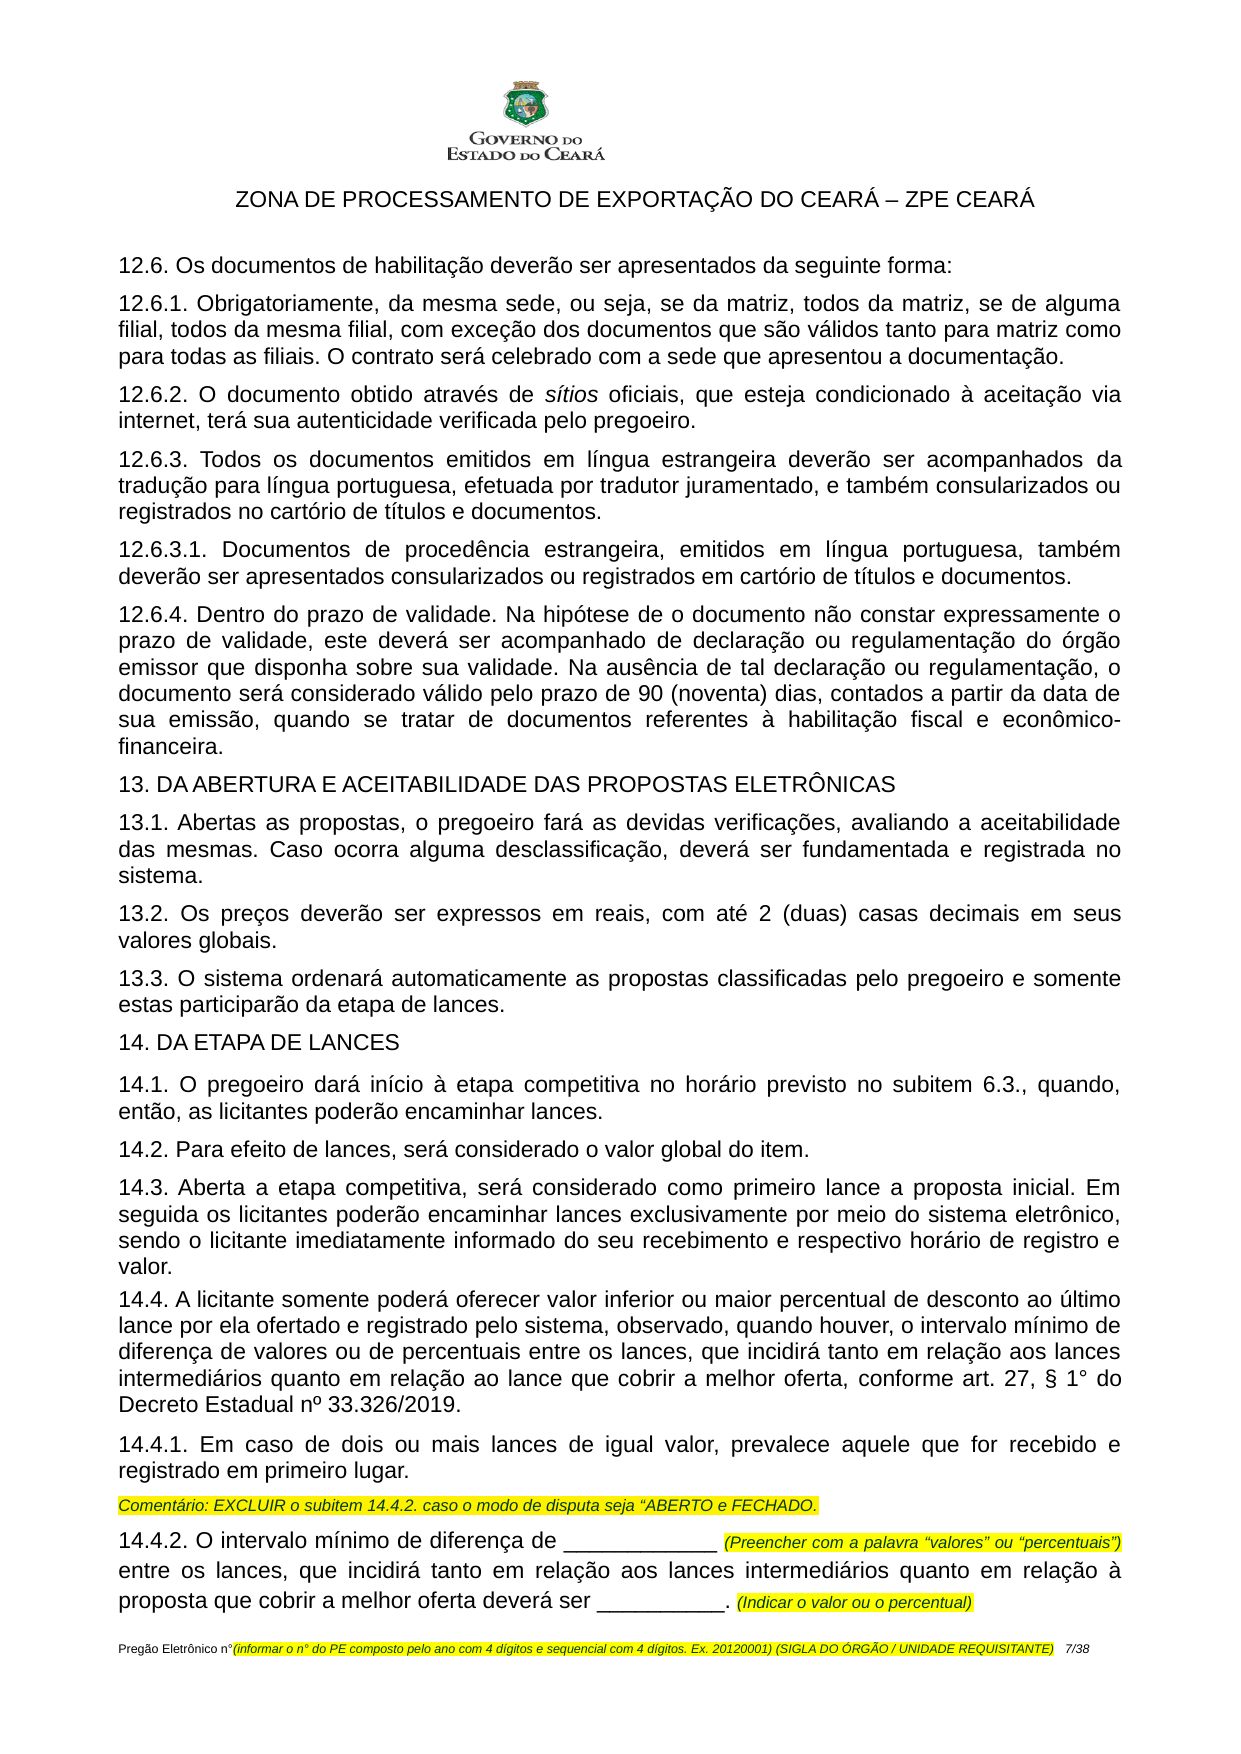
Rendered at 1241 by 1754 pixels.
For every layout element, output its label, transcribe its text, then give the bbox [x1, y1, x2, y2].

text 12.6.1. Obrigatoriamente, da mesma sede, ou seja, se da matriz, todos da matriz, se de alguma filial, todos da mesma filial, com exceção dos documentos que são válidos tanto para matriz como para todas as filiais. O contrato será celebrado com a sede que apresentou a documentação. [118, 290, 1122, 369]
text 14.1. O pregoeiro dará início à etapa competitiva no horário previsto no subitem 6.3., quando, então, as licitantes poderão encaminhar lances. [118, 1071, 1122, 1124]
text 13.2. Os preços deverão ser expressos em reais, com até 2 (duas) casas decimais em seus valores globais. [118, 900, 1122, 953]
text 12.6.3.1. Documentos de procedência estrangeira, emitidos em língua portuguesa, também deverão ser apresentados consularizados ou registrados em cartório de títulos e documentos. [118, 536, 1122, 589]
list 14.4.2. O intervalo mínimo de diferença de ____________ (Preencher com a palavra “valores” ou “percentuais”) entre os lances, que incidirá tanto em relação aos lances intermediários quanto em relação à proposta que cobrir a melhor oferta deverá ser __________. (Indicar o valor ou o percentual) [118, 1527, 1122, 1613]
text 13.1. Abertas as propostas, o pregoeiro fará as devidas verificações, avaliando a aceitabilidade das mesmas. Caso ocorra alguma desclassificação, deverá ser fundamentada e registrada no sistema. [118, 809, 1122, 888]
text 14.4. A licitante somente poderá oferecer valor inferior ou maior percentual de desconto ao último lance por ela ofertado e registrado pelo sistema, observado, quando houver, o intervalo mínimo de diferença de valores ou de percentuais entre os lances, que incidirá tanto em relação aos lances intermediários quanto em relação ao lance que cobrir a melhor oferta, conforme art. 27, § 1° do Decreto Estadual nº 33.326/2019. [118, 1286, 1122, 1417]
text 12.6. Os documentos de habilitação deverão ser apresentados da seguinte forma: [118, 252, 1122, 278]
text Comentário: EXCLUIR o subitem 14.4.2. caso o modo de disputa seja “ABERTO e FECHADO. [118, 1496, 1122, 1515]
text 14.4.1. Em caso de dois ou mais lances de igual valor, prevalece aquele que for recebido e registrado em primeiro lugar. [118, 1431, 1122, 1484]
text 12.6.3. Todos os documentos emitidos em língua estrangeira deverão ser acompanhados da tradução para língua portuguesa, efetuada por tradutor juramentado, e também consularizados ou registrados no cartório de títulos e documentos. [118, 446, 1122, 524]
text 12.6.2. O documento obtido através de sítios oficiais, que esteja condicionado à aceitação via internet, terá sua autenticidade verificada pelo pregoeiro. [118, 381, 1122, 434]
text 14.3. Aberta a etapa competitiva, será considerado como primeiro lance a proposta inicial. Em seguida os licitantes poderão encaminhar lances exclusivamente por meio do sistema eletrônico, sendo o licitante imediatamente informado do seu recebimento e respectivo horário de registro e valor. [118, 1174, 1122, 1280]
text 13. DA ABERTURA E ACEITABILIDADE DAS PROPOSTAS ELETRÔNICAS [118, 771, 1122, 797]
text 13.3. O sistema ordenará automaticamente as propostas classificadas pelo pregoeiro e somente estas participarão da etapa de lances. [118, 965, 1122, 1017]
text 12.6.4. Dentro do prazo de validade. Na hipótese de o documento não constar expressamente o prazo de validade, este deverá ser acompanhado de declaração ou regulamentação do órgão emissor que disponha sobre sua validade. Na ausência de tal declaração ou regulamentação, o documento será considerado válido pelo prazo de 90 (noventa) dias, contados a partir da data de sua emissão, quando se tratar de documentos referentes à habilitação fiscal e econômico-financeira. [118, 601, 1122, 759]
text 14.2. Para efeito de lances, será considerado o valor global do item. [118, 1136, 1122, 1162]
text 14. DA ETAPA DE LANCES [118, 1029, 1122, 1056]
